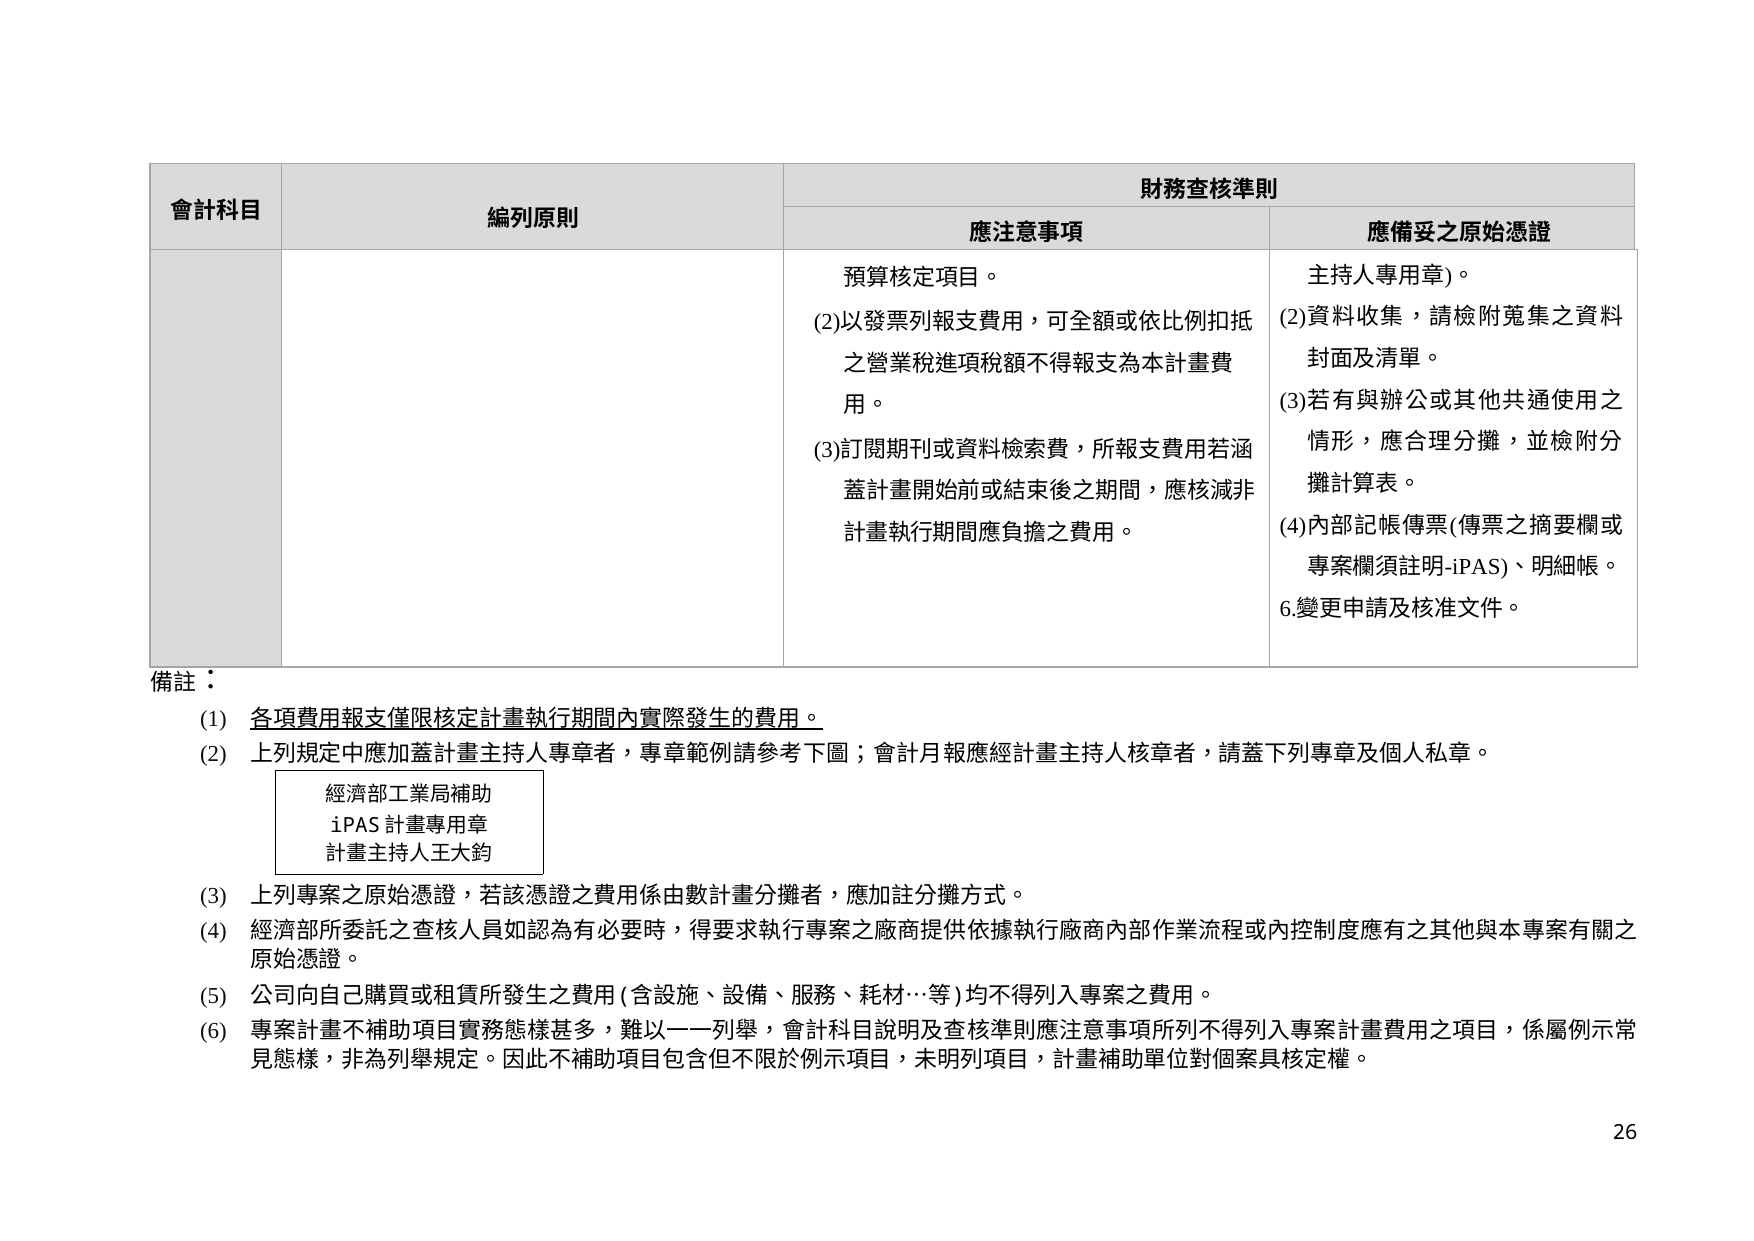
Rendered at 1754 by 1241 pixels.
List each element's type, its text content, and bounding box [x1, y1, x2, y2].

table_cell 講師鐘點費及教材費，依下列標準編列。 (1)外聘國內專家學者擔任講師，講師鐘點費支給上限為每小時為2,000元。 (2)關係企業人員擔任講師，講師鐘點費支給上限為每小時為1,500元。 (3)執行公司非編列於計畫人員薪資之內部人員擔任講師，講師鐘點費支給上限每小時為1,000元 (4)邀請上列(1)-(3)之人員撰寫或編輯教材，得於該次授課鐘點費7成內衡酌支給教材費。 (5)已編列為本計畫人員薪資之人力不得報支講師鐘點費及教材費。 國內外數位學習係指購買國內外數位學習會員帳號及課程費用，其所列之課程應與培育職務內容相符。 計畫核准執行期間內專為執行計畫所發生之消耗性器材及原材料費(不含影印紙、碳粉夾、文具…等事務性用品)。 教材印製費，係指與本計畫有關之教材、講義等資料印製(可含影印紙，不可含碳粉匣)。應依實作培育學生及在職員工參訓人數及實體及線上課程時數(不含做中學)核實編列，每人每小時最多編列新臺幣1百元。 資料收集費，凡辦理計畫所須購置必需之參考圖書資料、期刋或資料檢索等屬之，最高補助100,000元。 (1)圖書之購置、期刊或資料檢索以具有專門性且與計畫直接有關者為限。 (2)擬購圖書、期刊應詳列其名稱、數量、單價及總價於計畫申請書中，資料檢索，請編列名稱及所需金額。 [282, 250, 783, 666]
list [276, 771, 543, 874]
text 備註： [150, 668, 1637, 697]
table_cell 預算核定項目。 (2)以發票列報支費用，可全額或依比例扣抵之營業稅進項稅額不得報支為本計畫費用。 (3)訂閱期刊或資料檢索費，所報支費用若涵蓋計畫開始前或結束後之期間，應核減非計畫執行期間應負擔之費用。 [784, 250, 1269, 666]
list 經濟部所委託之查核人員如認為有必要時，得要求執行專案之廠商提供依據執行廠商內部作業流程或內控制度應有之其他與本專案有關之原始憑證。 [200, 915, 1637, 974]
list 公司向自己購買或租賃所發生之費用(含設施、設備、服務、耗材…等)均不得列入專案之費用。 [200, 980, 1637, 1009]
list 專案計畫不補助項目實務態樣甚多，難以一一列舉，會計科目說明及查核準則應注意事項所列不得列入專案計畫費用之項目，係屬例示常見態樣，非為列舉規定。因此不補助項目包含但不限於例示項目，未明列項目，計畫補助單位對個案具核定權。 [200, 1015, 1637, 1074]
table_header 會計科目 [151, 164, 281, 249]
list iPAS計畫專用章 [290, 808, 528, 838]
table_cell 主持人專用章)。 (2)資料收集，請檢附蒐集之資料封面及清單。 (3)若有與辦公或其他共通使用之情形，應合理分攤，並檢附分攤計算表。 (4)內部記帳傳票(傳票之摘要欄或專案欄須註明-iPAS)、明細帳。 6.變更申請及核准文件。 [1270, 250, 1637, 666]
table_header 財務查核準則 [784, 164, 1634, 206]
table_cell 應備妥之原始憑證 [1270, 207, 1634, 249]
list 上列專案之原始憑證，若該憑證之費用係由數計畫分攤者，應加註分攤方式。 [200, 880, 1637, 909]
list 經濟部工業局補助 [290, 778, 528, 808]
table_cell 應注意事項 [784, 207, 1269, 249]
table_cell [151, 250, 281, 666]
table_header 編列原則 [282, 164, 783, 249]
list 上列規定中應加蓋計畫主持人專章者，專章範例請參考下圖；會計月報應經計畫主持人核章者，請蓋下列專章及個人私章。 [200, 738, 1637, 767]
list 計畫主持人王大鈞 [290, 838, 528, 866]
list 各項費用報支僅限核定計畫執行期間內實際發生的費用。 [200, 703, 1637, 732]
